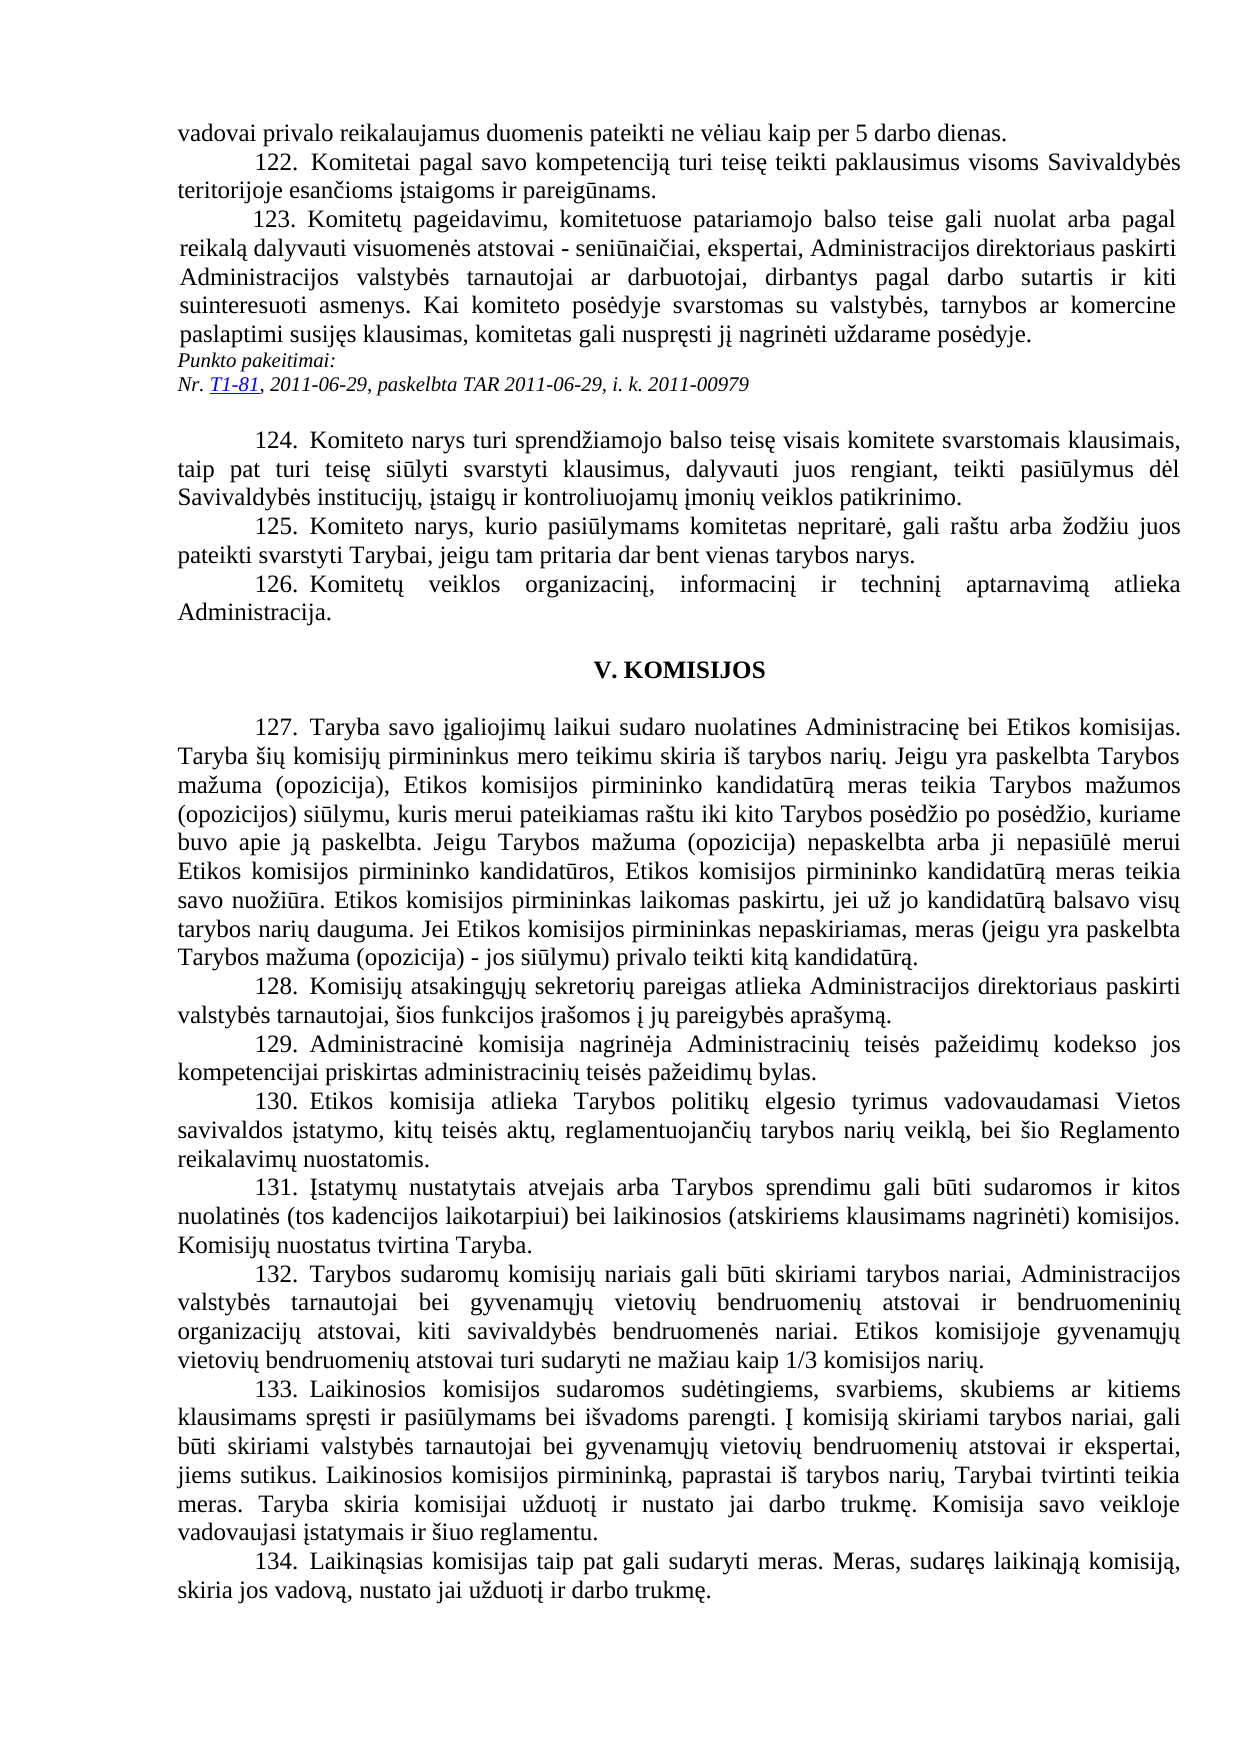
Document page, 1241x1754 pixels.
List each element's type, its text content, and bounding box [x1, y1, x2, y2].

text Nr. T1-81, 2011-06-29, paskelbta TAR 2011-06-29, i. k. 2011-00979 [177, 372, 1181, 396]
text 125. Komiteto narys, kurio pasiūlymams komitetas nepritarė, gali raštu arba žodžiu juos pateikti svarstyti Tarybai, jeigu tam pritaria dar bent vienas tarybos narys. [177, 511, 1181, 569]
text 124. Komiteto narys turi sprendžiamojo balso teisę visais komitete svarstomais klausimais, taip pat turi teisę siūlyti svarstyti klausimus, dalyvauti juos rengiant, teikti pasiūlymus dėl Savivaldybės institucijų, įstaigų ir kontroliuojamų įmonių veiklos patikrinimo. [177, 425, 1181, 511]
text 132. Tarybos sudaromų komisijų nariais gali būti skiriami tarybos nariai, Administracijos valstybės tarnautojai bei gyvenamųjų vietovių bendruomenių atstovai ir bendruomeninių organizacijų atstovai, kiti savivaldybės bendruomenės nariai. Etikos komisijoje gyvenamųjų vietovių bendruomenių atstovai turi sudaryti ne mažiau kaip 1/3 komisijos narių. [177, 1259, 1181, 1374]
text vadovai privalo reikalaujamus duomenis pateikti ne vėliau kaip per 5 darbo dienas. [177, 118, 1181, 147]
text 134. Laikinąsias komisijas taip pat gali sudaryti meras. Meras, sudaręs laikinąją komisiją, skiria jos vadovą, nustato jai užduotį ir darbo trukmę. [177, 1546, 1181, 1604]
text V. KOMISIJOS [177, 655, 1181, 684]
text 127. Taryba savo įgaliojimų laikui sudaro nuolatines Administracinę bei Etikos komisijas. Taryba šių komisijų pirmininkus mero teikimu skiria iš tarybos narių. Jeigu yra paskelbta Tarybos mažuma (opozicija), Etikos komisijos pirmininko kandidatūrą meras teikia Tarybos mažumos (opozicijos) siūlymu, kuris merui pateikiamas raštu iki kito Tarybos posėdžio po posėdžio, kuriame buvo apie ją paskelbta. Jeigu Tarybos mažuma (opozicija) nepaskelbta arba ji nepasiūlė merui Etikos komisijos pirmininko kandidatūros, Etikos komisijos pirmininko kandidatūrą meras teikia savo nuožiūra. Etikos komisijos pirmininkas laikomas paskirtu, jei už jo kandidatūrą balsavo visų tarybos narių dauguma. Jei Etikos komisijos pirmininkas nepaskiriamas, meras (jeigu yra paskelbta Tarybos mažuma (opozicija) - jos siūlymu) privalo teikti kitą kandidatūrą. [177, 712, 1181, 971]
text Punkto pakeitimai: [177, 348, 1181, 372]
text 133. Laikinosios komisijos sudaromos sudėtingiems, svarbiems, skubiems ar kitiems klausimams spręsti ir pasiūlymams bei išvadoms parengti. Į komisiją skiriami tarybos nariai, gali būti skiriami valstybės tarnautojai bei gyvenamųjų vietovių bendruomenių atstovai ir ekspertai, jiems sutikus. Laikinosios komisijos pirmininką, paprastai iš tarybos narių, Tarybai tvirtinti teikia meras. Taryba skiria komisijai užduotį ir nustato jai darbo trukmę. Komisija savo veikloje vadovaujasi įstatymais ir šiuo reglamentu. [177, 1374, 1181, 1546]
text 128. Komisijų atsakingųjų sekretorių pareigas atlieka Administracijos direktoriaus paskirti valstybės tarnautojai, šios funkcijos įrašomos į jų pareigybės aprašymą. [177, 971, 1181, 1029]
text 123. Komitetų pageidavimu, komitetuose patariamojo balso teise gali nuolat arba pagal reikalą dalyvauti visuomenės atstovai - seniūnaičiai, ekspertai, Administracijos direktoriaus paskirti Administracijos valstybės tarnautojai ar darbuotojai, dirbantys pagal darbo sutartis ir kiti suinteresuoti asmenys. Kai komiteto posėdyje svarstomas su valstybės, tarnybos ar komercine paslaptimi susijęs klausimas, komitetas gali nuspręsti jį nagrinėti uždarame posėdyje. [179, 204, 1177, 348]
text 129. Administracinė komisija nagrinėja Administracinių teisės pažeidimų kodekso jos kompetencijai priskirtas administracinių teisės pažeidimų bylas. [177, 1029, 1181, 1086]
text 122. Komitetai pagal savo kompetenciją turi teisę teikti paklausimus visoms Savivaldybės teritorijoje esančioms įstaigoms ir pareigūnams. [177, 147, 1181, 204]
text 130. Etikos komisija atlieka Tarybos politikų elgesio tyrimus vadovaudamasi Vietos savivaldos įstatymo, kitų teisės aktų, reglamentuojančių tarybos narių veiklą, bei šio Reglamento reikalavimų nuostatomis. [177, 1086, 1181, 1172]
text 131. Įstatymų nustatytais atvejais arba Tarybos sprendimu gali būti sudaromos ir kitos nuolatinės (tos kadencijos laikotarpiui) bei laikinosios (atskiriems klausimams nagrinėti) komisijos. Komisijų nuostatus tvirtina Taryba. [177, 1172, 1181, 1259]
text 126. Komitetų veiklos organizacinį, informacinį ir techninį aptarnavimą atlieka Administracija. [177, 569, 1181, 626]
